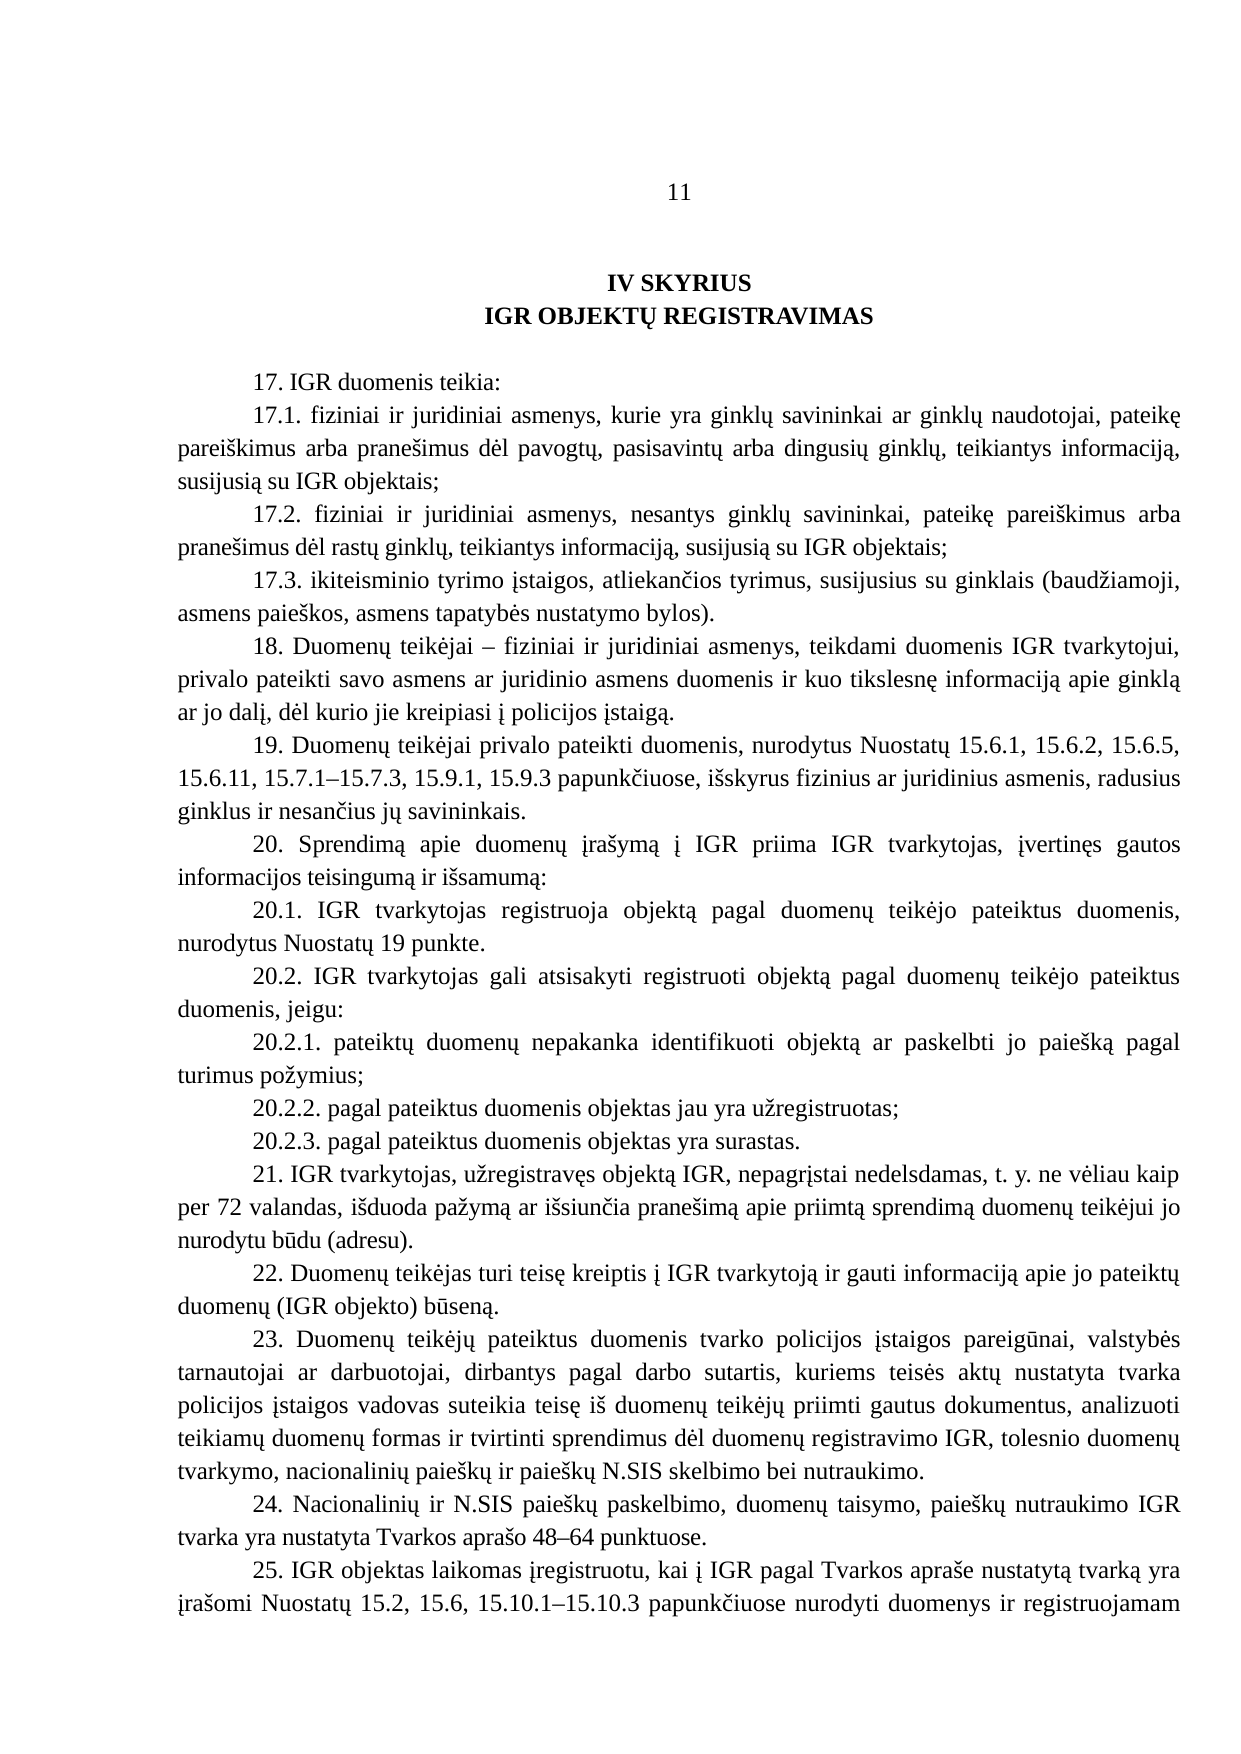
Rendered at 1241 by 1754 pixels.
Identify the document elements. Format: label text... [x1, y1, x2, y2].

text 20. Sprendimą apie duomenų įrašymą į IGR priima IGR tvarkytojas, įvertinęs gautos informacijos teisingumą ir išsamumą: [177, 829, 1181, 891]
text 17.2. fiziniai ir juridiniai asmenys, nesantys ginklų savininkai, pateikę pareiškimus arba pranešimus dėl rastų ginklų, teikiantys informaciją, susijusią su IGR objektais; [177, 499, 1181, 561]
text 20.1. IGR tvarkytojas registruoja objektą pagal duomenų teikėjo pateiktus duomenis, nurodytus Nuostatų 19 punkte. [177, 895, 1181, 957]
text 21. IGR tvarkytojas, užregistravęs objektą IGR, nepagrįstai nedelsdamas, t. y. ne vėliau kaip per 72 valandas, išduoda pažymą ar išsiunčia pranešimą apie priimtą sprendimą duomenų teikėjui jo nurodytu būdu (adresu). [177, 1159, 1181, 1254]
text 20.2. IGR tvarkytojas gali atsisakyti registruoti objektą pagal duomenų teikėjo pateiktus duomenis, jeigu: [177, 961, 1181, 1023]
text 24. Nacionalinių ir N.SIS paieškų paskelbimo, duomenų taisymo, paieškų nutraukimo IGR tvarka yra nustatyta Tvarkos aprašo 48–64 punktuose. [177, 1489, 1181, 1551]
text 18. Duomenų teikėjai – fiziniai ir juridiniai asmenys, teikdami duomenis IGR tvarkytojui, privalo pateikti savo asmens ar juridinio asmens duomenis ir kuo tikslesnę informaciją apie ginklą ar jo dalį, dėl kurio jie kreipiasi į policijos įstaigą. [177, 631, 1181, 726]
text 20.2.1. pateiktų duomenų nepakanka identifikuoti objektą ar paskelbti jo paiešką pagal turimus požymius; [177, 1027, 1181, 1089]
text 19. Duomenų teikėjai privalo pateikti duomenis, nurodytus Nuostatų 15.6.1, 15.6.2, 15.6.5, 15.6.11, 15.7.1–15.7.3, 15.9.1, 15.9.3 papunkčiuose, išskyrus fizinius ar juridinius asmenis, radusius ginklus ir nesančius jų savininkais. [177, 730, 1181, 825]
text 20.2.2. pagal pateiktus duomenis objektas jau yra užregistruotas; [177, 1093, 1181, 1122]
text IV SKYRIUS [177, 268, 1181, 296]
text IGR OBJEKTŲ REGISTRAVIMAS [177, 301, 1181, 329]
text 22. Duomenų teikėjas turi teisę kreiptis į IGR tvarkytoją ir gauti informaciją apie jo pateiktų duomenų (IGR objekto) būseną. [177, 1258, 1181, 1320]
text 17. IGR duomenis teikia: [177, 367, 1181, 396]
text 17.3. ikiteisminio tyrimo įstaigos, atliekančios tyrimus, susijusius su ginklais (baudžiamoji, asmens paieškos, asmens tapatybės nustatymo bylos). [177, 565, 1181, 627]
text 23. Duomenų teikėjų pateiktus duomenis tvarko policijos įstaigos pareigūnai, valstybės tarnautojai ar darbuotojai, dirbantys pagal darbo sutartis, kuriems teisės aktų nustatyta tvarka policijos įstaigos vadovas suteikia teisę iš duomenų teikėjų priimti gautus dokumentus, analizuoti teikiamų duomenų formas ir tvirtinti sprendimus dėl duomenų registravimo IGR, tolesnio duomenų tvarkymo, nacionalinių paieškų ir paieškų N.SIS skelbimo bei nutraukimo. [177, 1324, 1181, 1485]
text 17.1. fiziniai ir juridiniai asmenys, kurie yra ginklų savininkai ar ginklų naudotojai, pateikę pareiškimus arba pranešimus dėl pavogtų, pasisavintų arba dingusių ginklų, teikiantys informaciją, susijusią su IGR objektais; [177, 400, 1181, 494]
text 25. IGR objektas laikomas įregistruotu, kai į IGR pagal Tvarkos apraše nustatytą tvarką yra įrašomi Nuostatų 15.2, 15.6, 15.10.1–15.10.3 papunkčiuose nurodyti duomenys ir registruojamam [177, 1556, 1181, 1617]
text 20.2.3. pagal pateiktus duomenis objektas yra surastas. [177, 1126, 1181, 1155]
